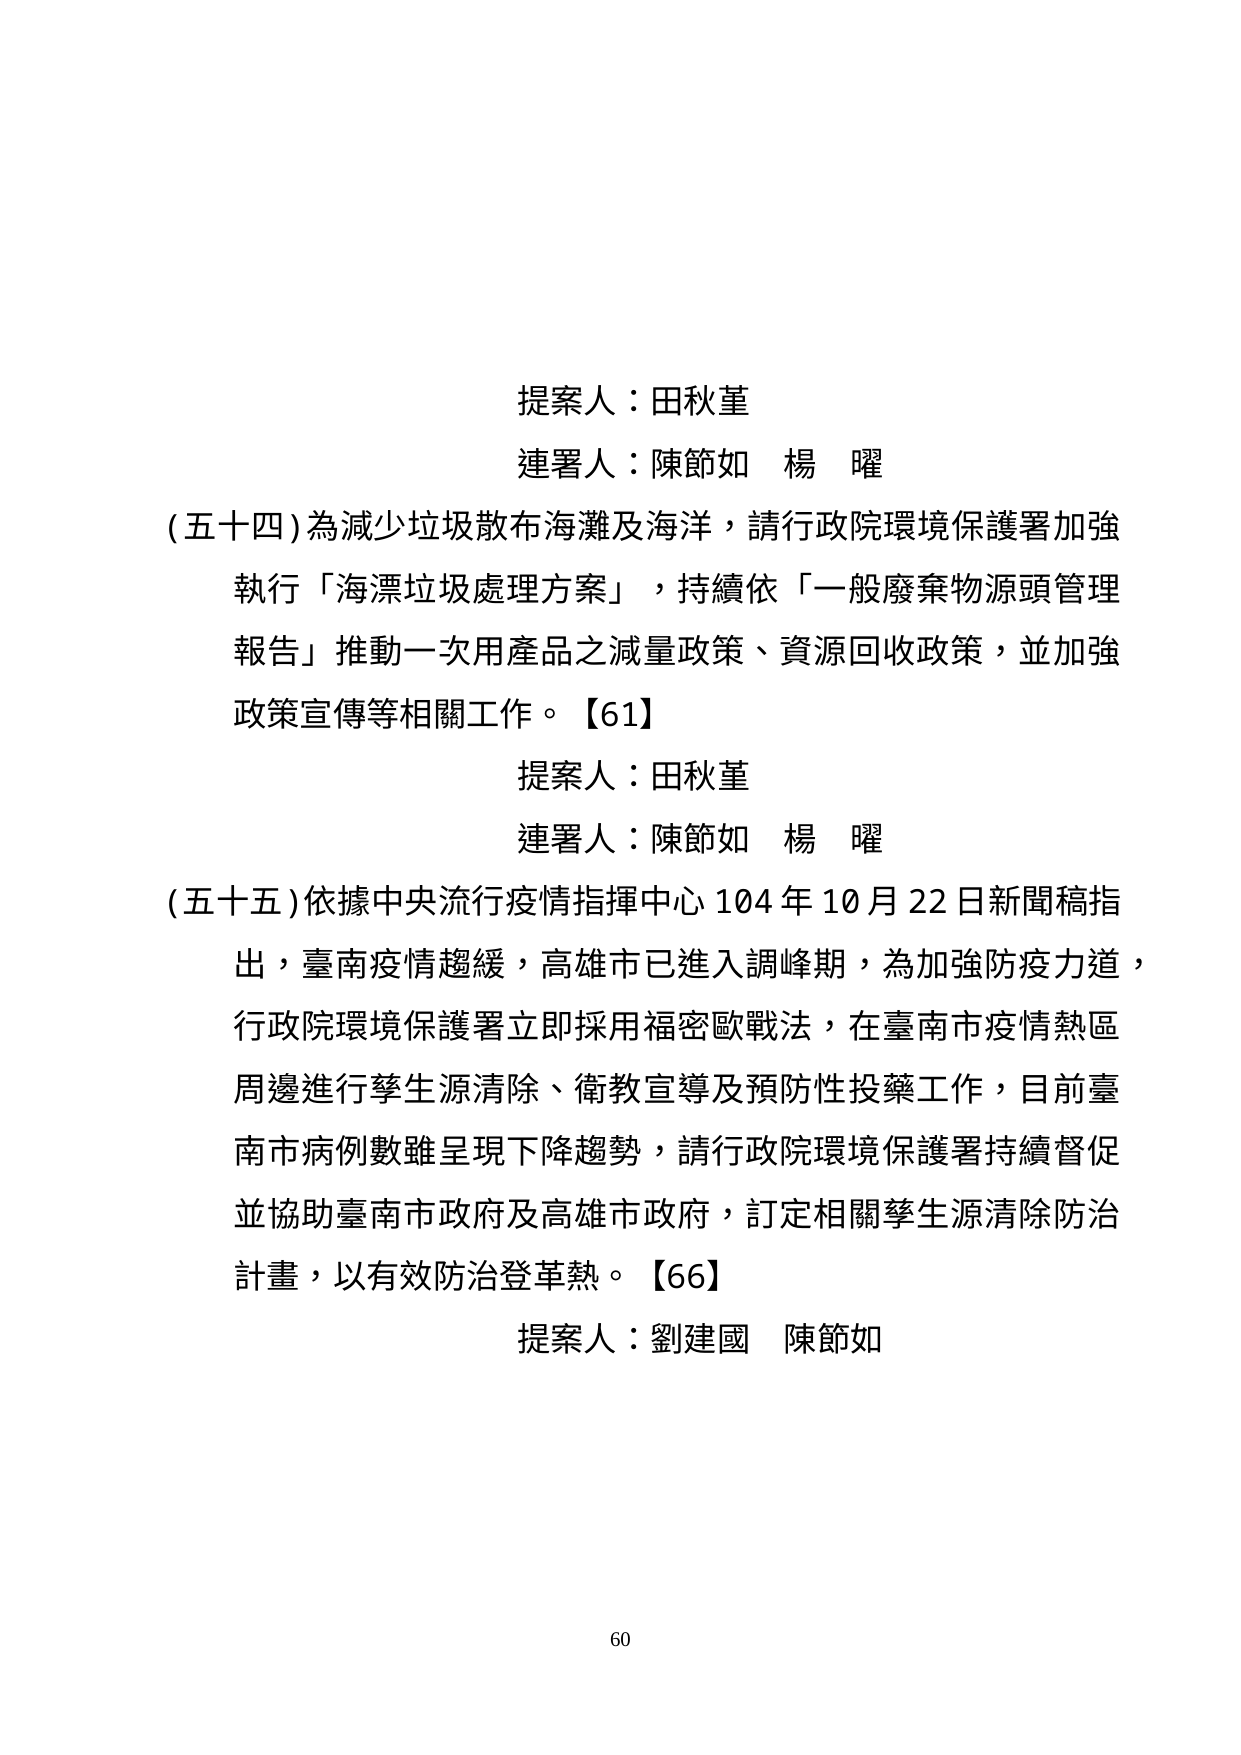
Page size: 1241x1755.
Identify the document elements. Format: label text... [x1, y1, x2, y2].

text (五十五)依據中央流行疫情指揮中心104年10月22日新聞稿指出，臺南疫情趨緩，高雄市已進入調峰期，為加強防疫力道，行政院環境保護署立即採用福密歐戰法，在臺南市疫情熱區周邊進行孳生源清除、衛教宣導及預防性投藥工作，目前臺南市病例數雖呈現下降趨勢，請行政院環境保護署持續督促並協助臺南市政府及高雄市政府，訂定相關孳生源清除防治計畫，以有效防治登革熱。【66】 [162, 858, 1122, 1295]
text 提案人：劉建國 陳節如 [118, 1295, 1122, 1358]
text 提案人：田秋堇 [118, 733, 1122, 795]
text 提案人：田秋堇 [118, 358, 1122, 420]
text (五十四)為減少垃圾散布海灘及海洋，請行政院環境保護署加強執行「海漂垃圾處理方案」，持續依「一般廢棄物源頭管理報告」推動一次用產品之減量政策、資源回收政策，並加強政策宣傳等相關工作。【61】 [162, 483, 1122, 733]
text 連署人：陳節如 楊 曜 [118, 795, 1122, 858]
text 連署人：陳節如 楊 曜 [118, 420, 1122, 483]
